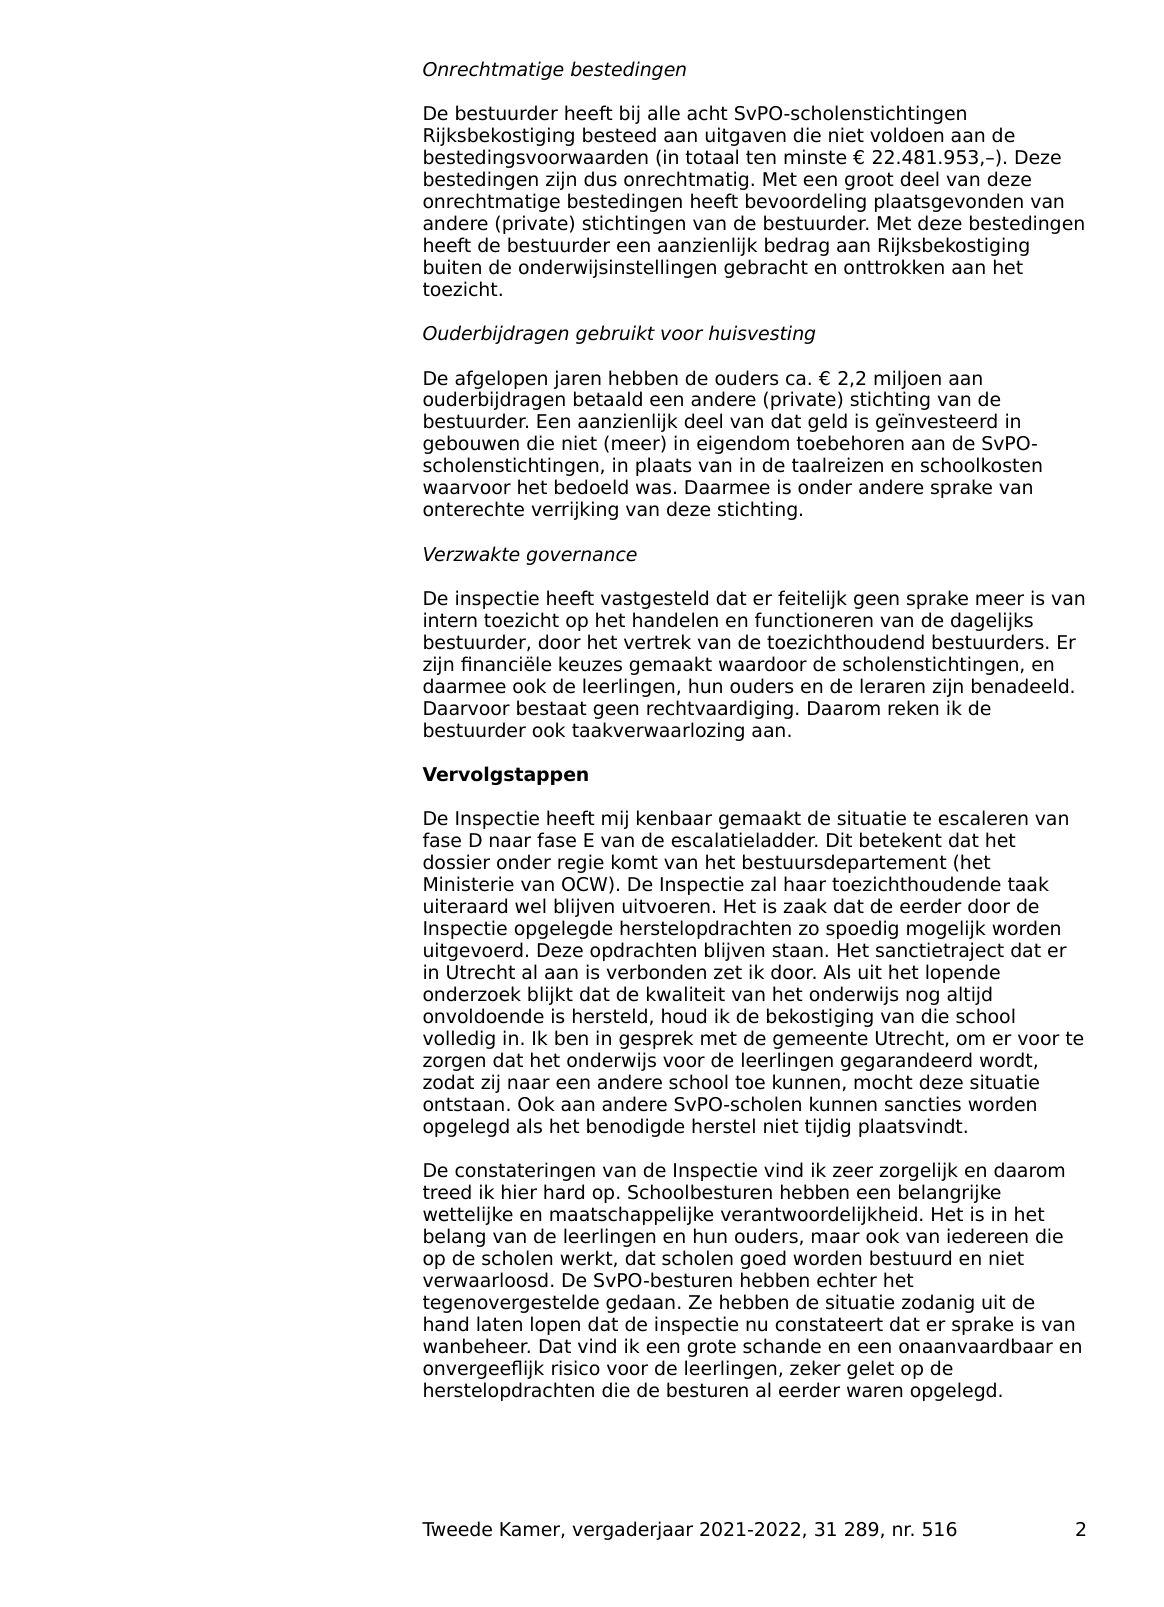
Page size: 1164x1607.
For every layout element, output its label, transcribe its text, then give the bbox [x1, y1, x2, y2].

subtitle Onrechtmatige bestedingen [422, 59, 1087, 81]
text De inspectie heeft vastgesteld dat er feitelijk geen sprake meer is van intern toezicht op het handelen en functioneren van de dagelijks bestuurder, door het vertrek van de toezichthoudend bestuurders. Er zijn financiële keuzes gemaakt waardoor de scholenstichtingen, en daarmee ook de leerlingen, hun ouders en de leraren zijn benadeeld. Daarvoor bestaat geen rechtvaardiging. Daarom reken ik de bestuurder ook taakverwaarlozing aan. [422, 588, 1087, 741]
subtitle Verzwakte governance [422, 543, 1087, 565]
text De Inspectie heeft mij kenbaar gemaakt de situatie te escaleren van fase D naar fase E van de escalatieladder. Dit betekent dat het dossier onder regie komt van het bestuursdepartement (het Ministerie van OCW). De Inspectie zal haar toezichthoudende taak uiteraard wel blijven uitvoeren. Het is zaak dat de eerder door de Inspectie opgelegde herstelopdrachten zo spoedig mogelijk worden uitgevoerd. Deze opdrachten blijven staan. Het sanctietraject dat er in Utrecht al aan is verbonden zet ik door. Als uit het lopende onderzoek blijkt dat de kwaliteit van het onderwijs nog altijd onvoldoende is hersteld, houd ik de bekostiging van die school volledig in. Ik ben in gesprek met de gemeente Utrecht, om er voor te zorgen dat het onderwijs voor de leerlingen gegarandeerd wordt, zodat zij naar een andere school toe kunnen, mocht deze situatie ontstaan. Ook aan andere SvPO-scholen kunnen sancties worden opgelegd als het benodigde herstel niet tijdig plaatsvindt. [422, 808, 1087, 1137]
text De afgelopen jaren hebben de ouders ca. € 2,2 miljoen aan ouderbijdragen betaald een andere (private) stichting van de bestuurder. Een aanzienlijk deel van dat geld is geïnvesteerd in gebouwen die niet (meer) in eigendom toebehoren aan de SvPO-scholenstichtingen, in plaats van in de taalreizen en schoolkosten waarvoor het bedoeld was. Daarmee is onder andere sprake van onterechte verrijking van deze stichting. [422, 367, 1087, 521]
subtitle Ouderbijdragen gebruikt voor huisvesting [422, 323, 1087, 345]
text De bestuurder heeft bij alle acht SvPO-scholenstichtingen Rijksbekostiging besteed aan uitgaven die niet voldoen aan de bestedingsvoorwaarden (in totaal ten minste € 22.481.953,–). Deze bestedingen zijn dus onrechtmatig. Met een groot deel van deze onrechtmatige bestedingen heeft bevoordeling plaatsgevonden van andere (private) stichtingen van de bestuurder. Met deze bestedingen heeft de bestuurder een aanzienlijk bedrag aan Rijksbekostiging buiten de onderwijsinstellingen gebracht en onttrokken aan het toezicht. [422, 103, 1087, 301]
text De constateringen van de Inspectie vind ik zeer zorgelijk en daarom treed ik hier hard op. Schoolbesturen hebben een belangrijke wettelijke en maatschappelijke verantwoordelijkheid. Het is in het belang van de leerlingen en hun ouders, maar ook van iedereen die op de scholen werkt, dat scholen goed worden bestuurd en niet verwaarloosd. De SvPO-besturen hebben echter het tegenovergestelde gedaan. Ze hebben de situatie zodanig uit de hand laten lopen dat de inspectie nu constateert dat er sprake is van wanbeheer. Dat vind ik een grote schande en een onaanvaardbaar en onvergeeflijk risico voor de leerlingen, zeker gelet op de herstelopdrachten die de besturen al eerder waren opgelegd. [422, 1160, 1087, 1401]
subtitle Vervolgstappen [422, 764, 1087, 786]
